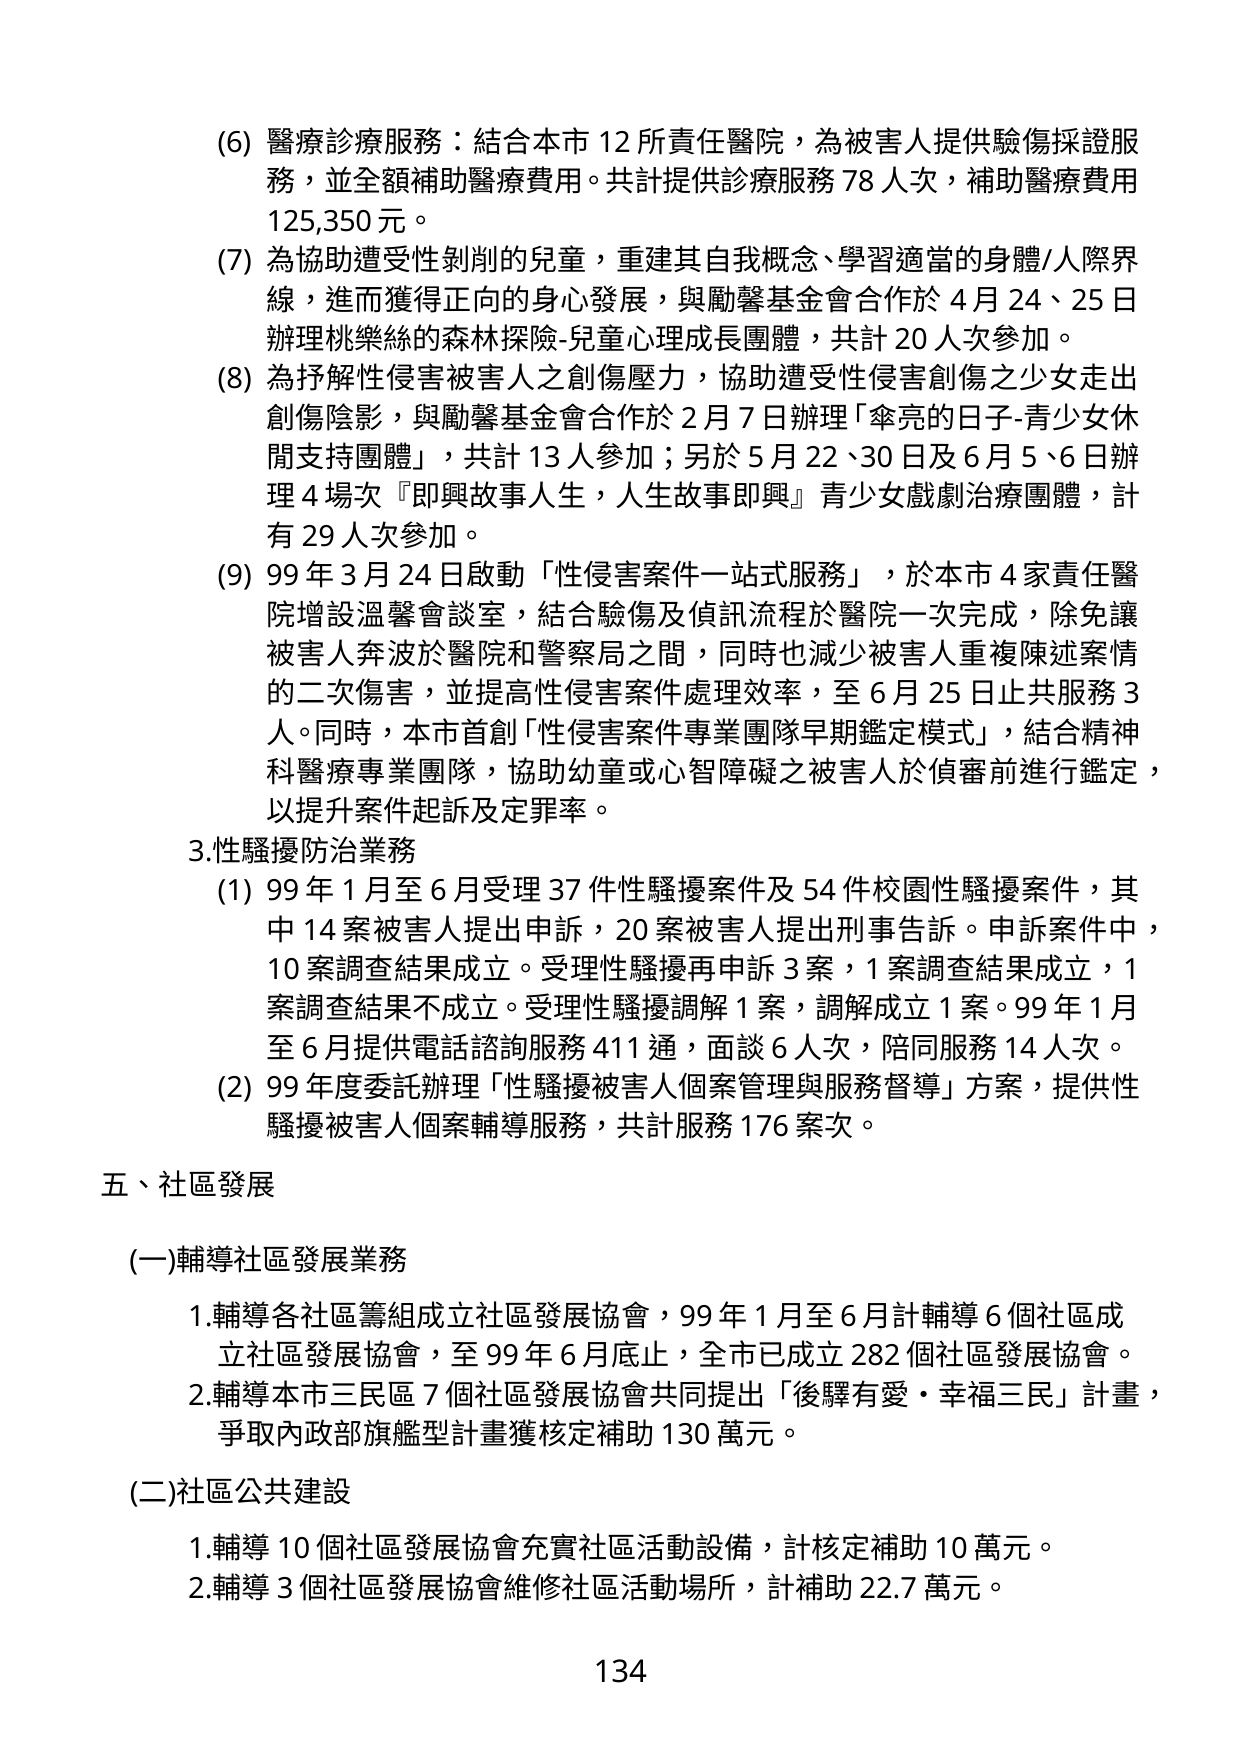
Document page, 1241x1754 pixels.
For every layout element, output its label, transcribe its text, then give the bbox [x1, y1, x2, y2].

text (一)輔導社區發展業務 [100, 1220, 1140, 1295]
subtitle 醫療診療服務：結合本市12所責任醫院，為被害人提供驗傷採證服務，並全額補助醫療費用。共計提供診療服務78人次，補助醫療費用125,350元。 [217, 121, 1140, 239]
subtitle 99年1月至6月受理37件性騷擾案件及54件校園性騷擾案件，其中14案被害人提出申訴，20案被害人提出刑事告訴。申訴案件中，10案調查結果成立。受理性騷擾再申訴3案，1案調查結果成立，1案調查結果不成立。受理性騷擾調解1案，調解成立1案。99年1月至6月提供電話諮詢服務411通，面談6人次，陪同服務14人次。 [217, 869, 1140, 1066]
subtitle 2.輔導3個社區發展協會維修社區活動場所，計補助22.7萬元。 [188, 1567, 1140, 1606]
subtitle 99年度委託辦理「性騷擾被害人個案管理與服務督導」方案，提供性騷擾被害人個案輔導服務，共計服務176案次。 [217, 1066, 1140, 1145]
subtitle 為協助遭受性剝削的兒童，重建其自我概念、學習適當的身體/人際界線，進而獲得正向的身心發展，與勵馨基金會合作於4月24、25日辦理桃樂絲的森林探險-兒童心理成長團體，共計20人次參加。 [217, 239, 1140, 357]
subtitle 1.輔導10個社區發展協會充實社區活動設備，計核定補助10萬元。 [188, 1527, 1140, 1567]
subtitle 2.輔導本市三民區7個社區發展協會共同提出「後驛有愛‧幸福三民」計畫，爭取內政部旗艦型計畫獲核定補助130萬元。 [188, 1373, 1140, 1452]
subtitle 3.性騷擾防治業務 [188, 830, 1140, 869]
subtitle 99年3月24日啟動「性侵害案件一站式服務」，於本市4家責任醫院增設溫馨會談室，結合驗傷及偵訊流程於醫院一次完成，除免讓被害人奔波於醫院和警察局之間，同時也減少被害人重複陳述案情的二次傷害，並提高性侵害案件處理效率，至6月25日止共服務3人。同時，本市首創「性侵害案件專業團隊早期鑑定模式」，結合精神科醫療專業團隊，協助幼童或心智障礙之被害人於偵審前進行鑑定，以提升案件起訴及定罪率。 [217, 554, 1140, 830]
subtitle 1.輔導各社區籌組成立社區發展協會，99年1月至6月計輔導6個社區成立社區發展協會，至99年6月底止，全市已成立282個社區發展協會。 [188, 1295, 1140, 1373]
text (二)社區公共建設 [100, 1452, 1140, 1527]
subtitle 為抒解性侵害被害人之創傷壓力，協助遭受性侵害創傷之少女走出創傷陰影，與勵馨基金會合作於2月7日辦理「傘亮的日子-青少女休閒支持團體」，共計13人參加；另於5月22、30日及6月5、6日辦理4場次『即興故事人生，人生故事即興』青少女戲劇治療團體，計有29人次參加。 [217, 357, 1140, 554]
text 五、社區發展 [100, 1145, 1140, 1220]
